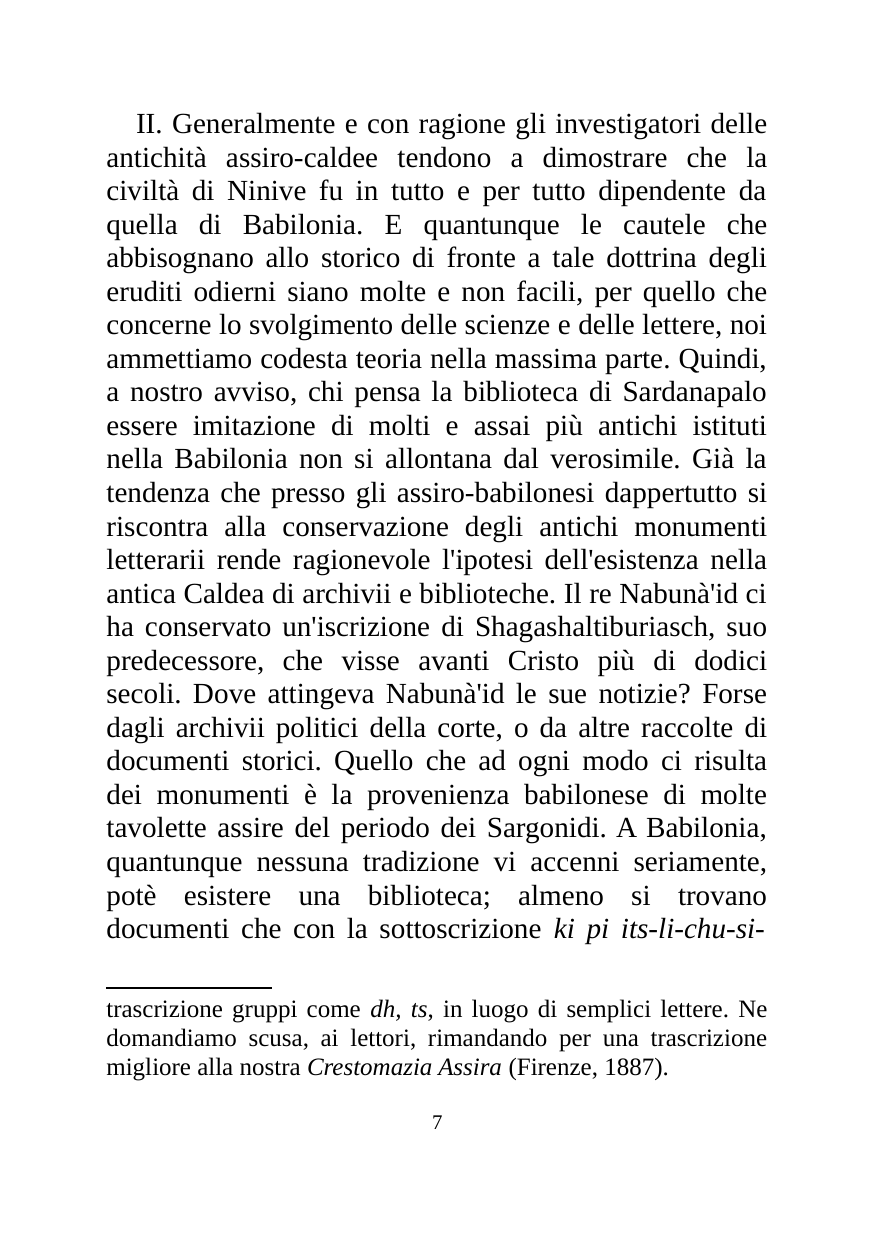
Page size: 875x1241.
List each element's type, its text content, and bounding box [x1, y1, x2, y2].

text trascrizione gruppi come dh, ts, in luogo di semplici lettere. Ne domandiamo scusa, ai lettori, rimandando per una trascrizione migliore alla nostra Crestomazia Assira (Firenze, 1887). [106, 994, 768, 1080]
text II. Generalmente e con ragione gli investigatori delle antichità assiro-caldee tendono a dimostrare che la civiltà di Ninive fu in tutto e per tutto dipendente da quella di Babilonia. E quantunque le cautele che abbisognano allo storico di fronte a tale dottrina degli eruditi odierni siano molte e non facili, per quello che concerne lo svolgimento delle scienze e delle lettere, noi ammettiamo codesta teoria nella massima parte. Quindi, a nostro avviso, chi pensa la biblioteca di Sardanapalo essere imitazione di molti e assai più antichi istituti nella Babilonia non si allontana dal verosimile. Già la tendenza che presso gli assiro-babilonesi dappertutto si riscontra alla conservazione degli antichi monumenti letterarii rende ragionevole l'ipotesi dell'esistenza nella antica Caldea di archivii e biblioteche. Il re Nabunà'id ci ha conservato un'iscrizione di Shagashaltiburiasch, suo predecessore, che visse avanti Cristo più di dodici secoli. Dove attingeva Nabunà'id le sue notizie? Forse dagli archivii politici della corte, o da altre raccolte di documenti storici. Quello che ad ogni modo ci risulta dei monumenti è la provenienza babilonese di molte tavolette assire del periodo dei Sargonidi. A Babilonia, quantunque nessuna tradizione vi accenni seriamente, potè esistere una biblioteca; almeno si trovano documenti che con la sottoscrizione ki pi its-li-chu-si- [106, 106, 768, 945]
